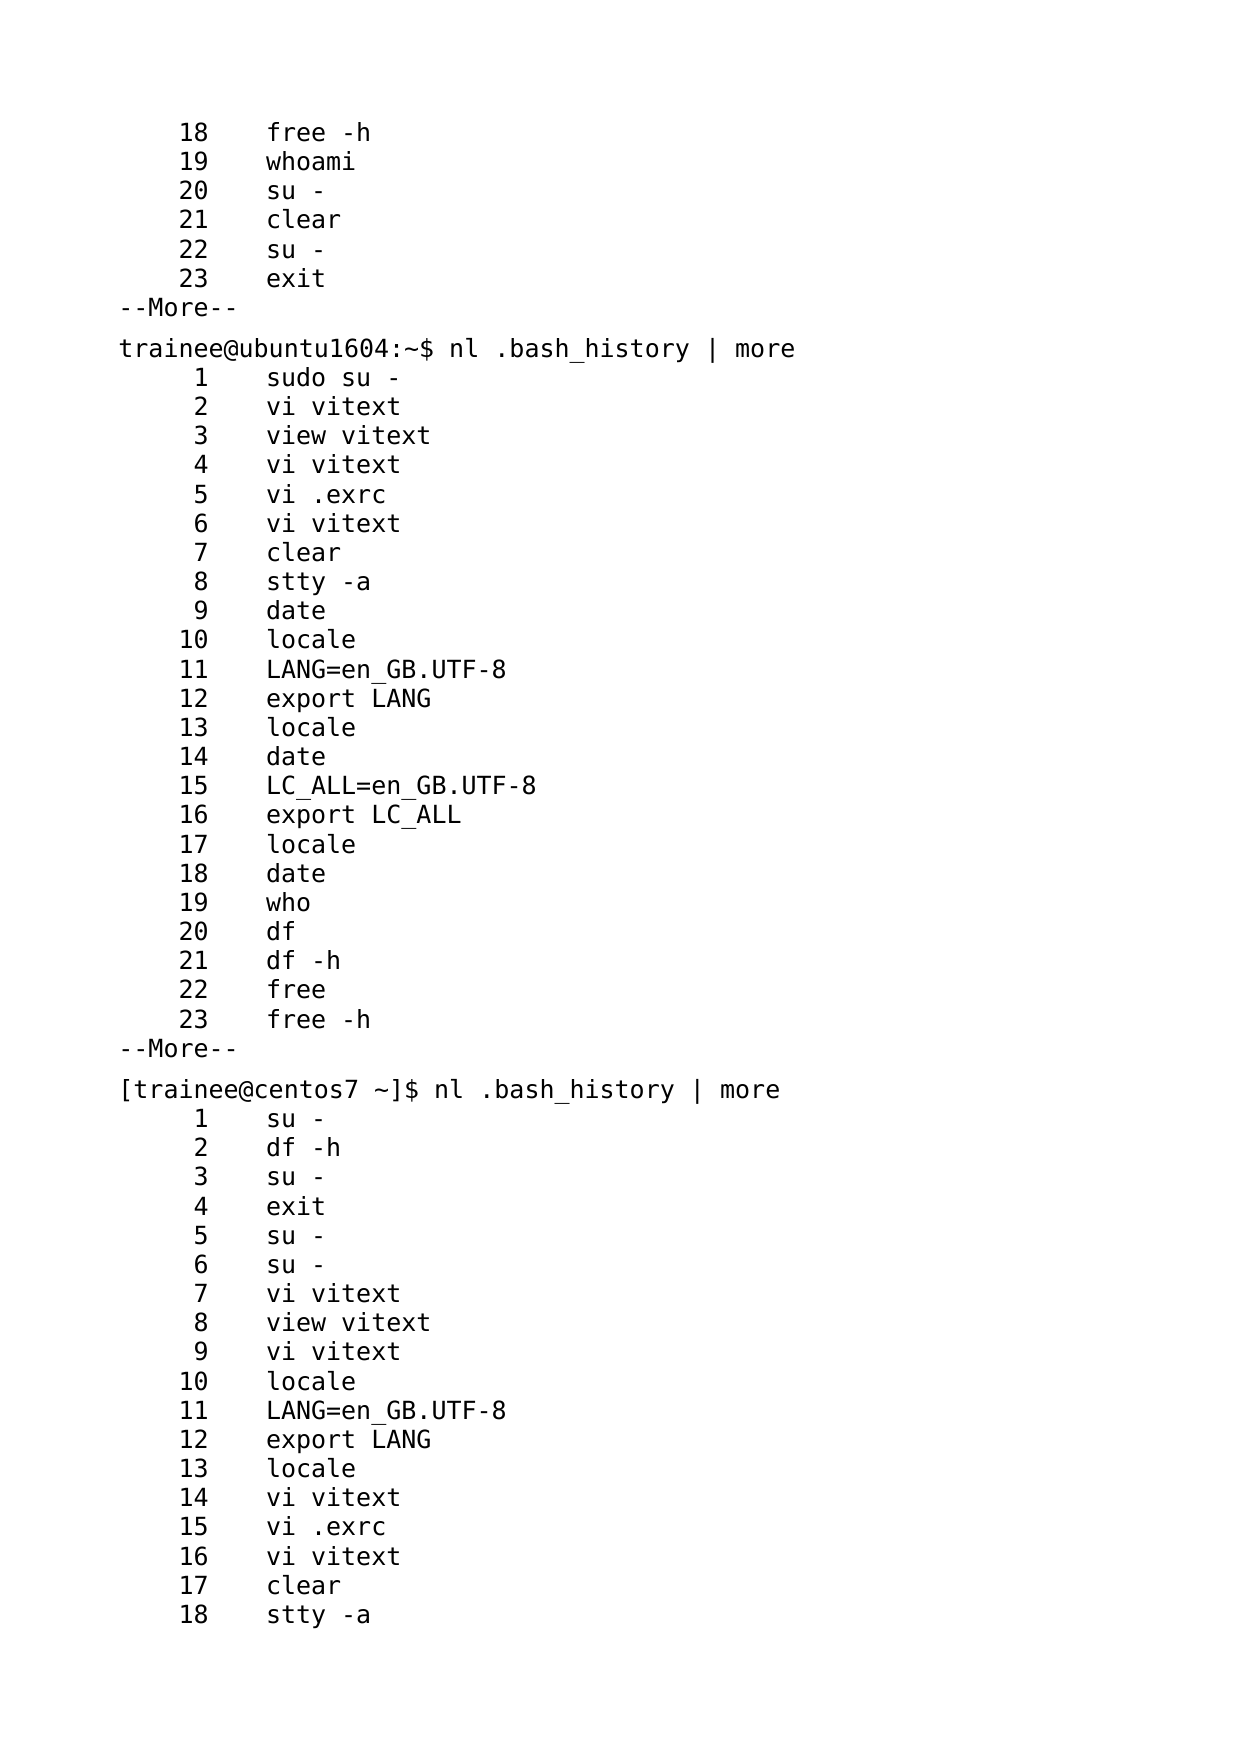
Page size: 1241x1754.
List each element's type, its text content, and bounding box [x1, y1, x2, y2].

text trainee@ubuntu1604:~$ nl .bash_history | more 1 sudo su - 2 vi vitext 3 view vitext 4 vi vitext 5 vi .exrc 6 vi vitext 7 clear 8 stty -a 9 date 10 locale 11 LANG=en_GB.UTF-8 12 export LANG 13 locale 14 date 15 LC_ALL=en_GB.UTF-8 16 export LC_ALL 17 locale 18 date 19 who 20 df 21 df -h 22 free 23 free -h --More-- [118, 334, 1122, 1063]
text [trainee@centos7 ~]$ nl .bash_history | more 1 su - 2 df -h 3 su - 4 exit 5 su - 6 su - 7 vi vitext 8 view vitext 9 vi vitext 10 locale 11 LANG=en_GB.UTF-8 12 export LANG 13 locale 14 vi vitext 15 vi .exrc 16 vi vitext 17 clear 18 stty -a [118, 1075, 1122, 1629]
text 18 free -h 19 whoami 20 su - 21 clear 22 su - 23 exit --More-- [118, 118, 1122, 322]
